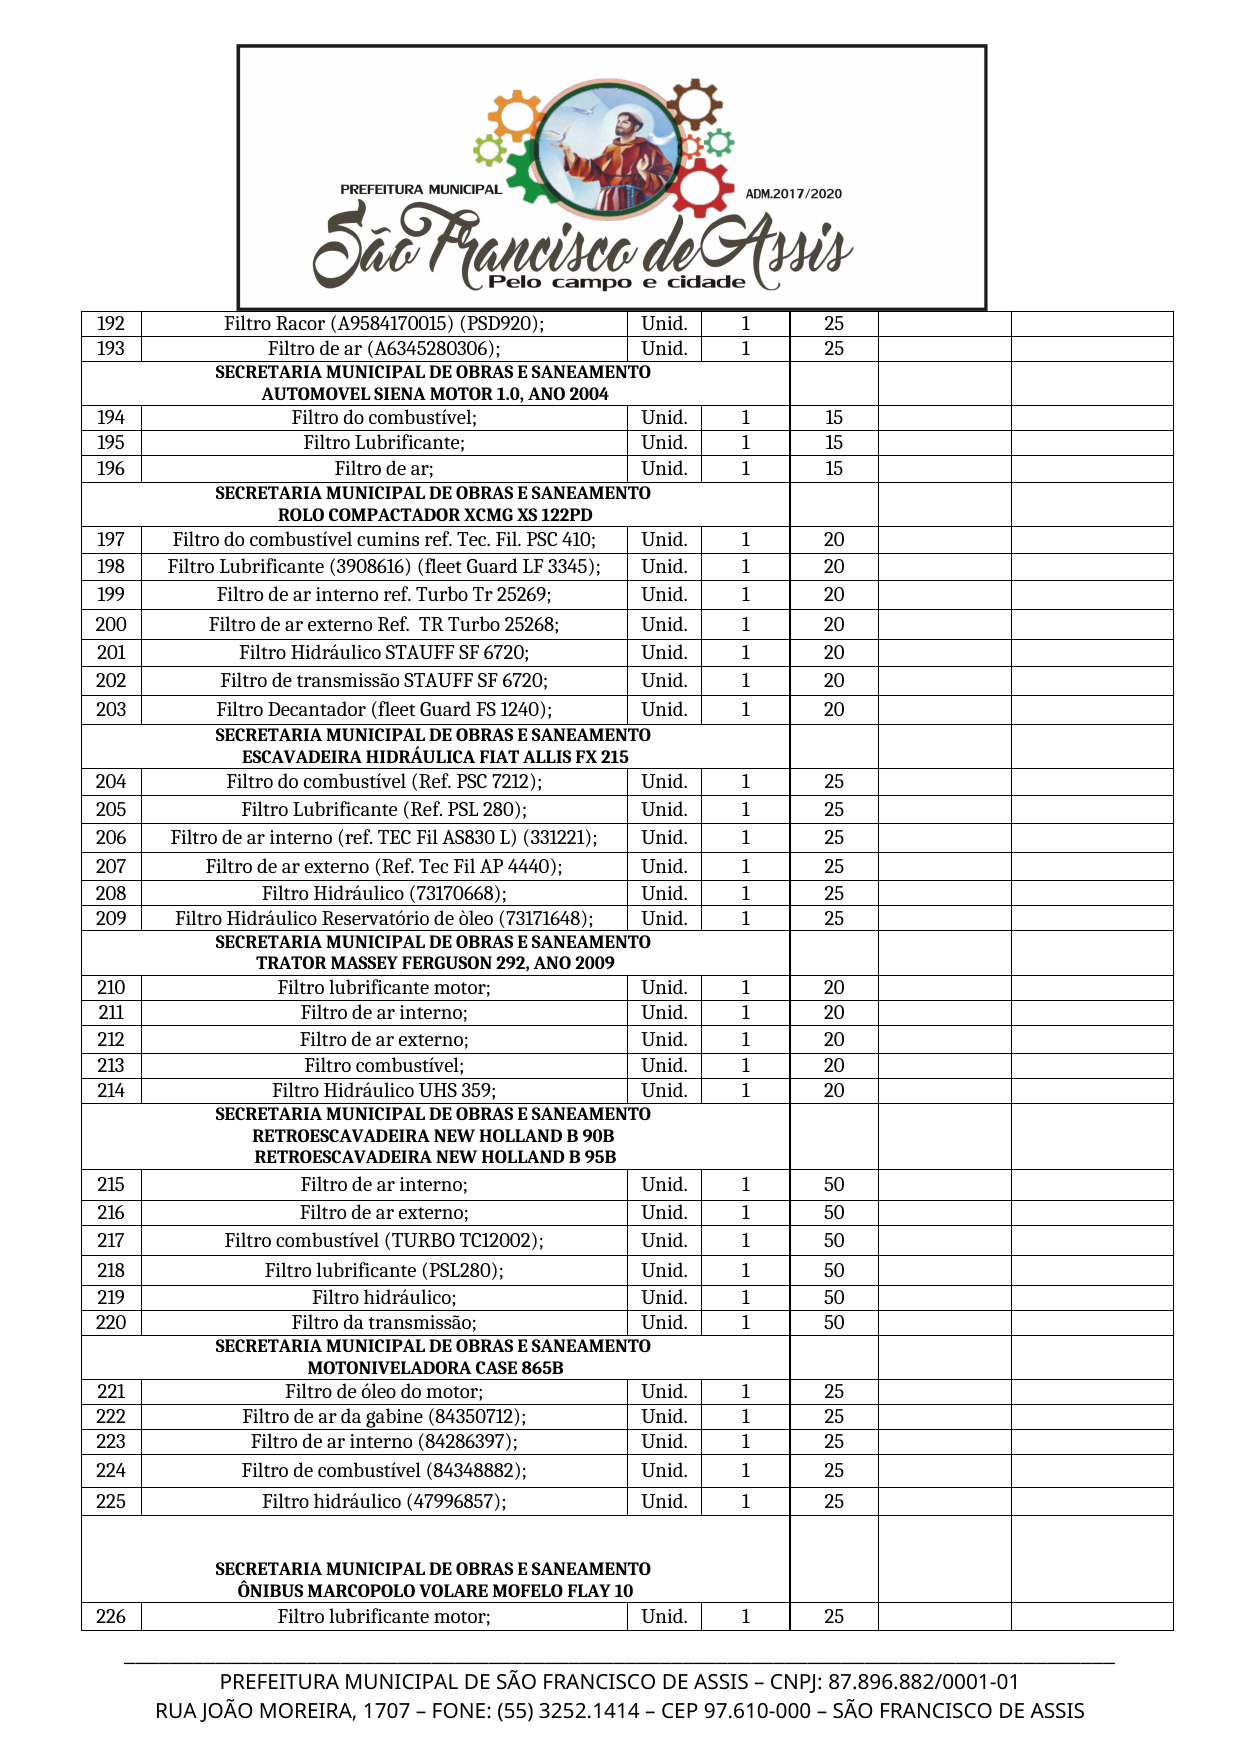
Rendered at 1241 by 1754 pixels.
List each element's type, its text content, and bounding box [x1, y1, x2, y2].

table_cell [879, 431, 1011, 455]
table_cell Filtro Racor (A9584170015) (PSD920); [142, 312, 627, 336]
table_cell Filtro Hidráulico (73170668); [142, 881, 627, 905]
table_cell 1 [702, 554, 789, 580]
table_cell 25 [791, 853, 878, 880]
table_cell Filtro do combustível; [142, 406, 627, 430]
table_cell Unid. [628, 1380, 701, 1404]
table_cell 211 [82, 1001, 141, 1024]
table_cell 1 [702, 1256, 789, 1285]
table_cell [1012, 853, 1173, 880]
table_cell [1012, 1054, 1173, 1078]
table_cell 25 [791, 1430, 878, 1454]
table_cell [791, 1516, 878, 1602]
table_cell [1012, 725, 1173, 768]
table_cell [1012, 1336, 1173, 1379]
table_cell [879, 1001, 1011, 1024]
table_cell 25 [791, 824, 878, 852]
table_cell [879, 725, 1011, 768]
table_cell Filtro de óleo do motor; [142, 1380, 627, 1404]
table_cell Unid. [628, 853, 701, 880]
table_cell 216 [82, 1201, 141, 1225]
table_cell [879, 1079, 1011, 1103]
table_cell Filtro lubrificante motor; [142, 976, 627, 999]
table_cell 20 [791, 610, 878, 638]
table_cell Unid. [628, 312, 701, 336]
table_cell [1012, 1226, 1173, 1255]
table_cell [879, 976, 1011, 999]
table_cell [879, 853, 1011, 880]
table_cell [879, 483, 1011, 526]
table_cell Filtro de ar; [142, 456, 627, 482]
table_cell 199 [82, 581, 141, 609]
table_cell Filtro Hidráulico STAUFF SF 6720; [142, 640, 627, 666]
table_cell [1012, 976, 1173, 999]
table_cell Unid. [628, 527, 701, 553]
table_cell Filtro de combustível (84348882); [142, 1455, 627, 1487]
table_cell Filtro de ar externo Ref. TR Turbo 25268; [142, 610, 627, 638]
table_cell [1012, 610, 1173, 638]
table_cell [1012, 1201, 1173, 1225]
table_cell SECRETARIA MUNICIPAL DE OBRAS E SANEAMENTO RETROESCAVADEIRA NEW HOLLAND B 90B RETROESCAVADEIRA NEW HOLLAND B 95B [82, 1104, 789, 1168]
table_cell [1012, 1488, 1173, 1515]
table_cell [1012, 312, 1173, 336]
table_cell 208 [82, 881, 141, 905]
table_cell Unid. [628, 581, 701, 609]
table_cell 1 [702, 1286, 789, 1310]
table_cell 1 [702, 906, 789, 930]
table_cell [879, 1488, 1011, 1515]
table_cell Filtro Lubrificante; [142, 431, 627, 455]
table_cell Filtro de ar interno ref. Turbo Tr 25269; [142, 581, 627, 609]
table_cell Unid. [628, 1001, 701, 1024]
table_cell 201 [82, 640, 141, 666]
table_cell Unid. [628, 1405, 701, 1429]
table_cell [879, 1201, 1011, 1225]
table_cell 197 [82, 527, 141, 553]
table_cell 25 [791, 337, 878, 361]
table_cell Unid. [628, 610, 701, 638]
table_cell SECRETARIA MUNICIPAL DE OBRAS E SANEAMENTO AUTOMOVEL SIENA MOTOR 1.0, ANO 2004 [82, 362, 789, 405]
table_cell 50 [791, 1311, 878, 1335]
table_cell Unid. [628, 824, 701, 852]
table_cell [879, 1256, 1011, 1285]
table_cell 1 [702, 431, 789, 455]
table_cell 1 [702, 1026, 789, 1053]
table_cell [879, 456, 1011, 482]
table_cell 20 [791, 581, 878, 609]
table_cell [791, 1104, 878, 1168]
table_cell [879, 406, 1011, 430]
table_cell [879, 1380, 1011, 1404]
table_cell Unid. [628, 406, 701, 430]
table_cell Filtro combustível (TURBO TC12002); [142, 1226, 627, 1255]
table_cell 202 [82, 667, 141, 694]
table_cell [1012, 1430, 1173, 1454]
table_cell [1012, 483, 1173, 526]
table_cell Filtro lubrificante (PSL280); [142, 1256, 627, 1285]
table_cell 1 [702, 1170, 789, 1200]
table_cell [879, 1603, 1011, 1630]
table_cell Unid. [628, 976, 701, 999]
table_cell 215 [82, 1170, 141, 1200]
table_cell [879, 906, 1011, 930]
table_cell Unid. [628, 1256, 701, 1285]
table_cell [879, 1405, 1011, 1429]
table_cell 20 [791, 1054, 878, 1078]
table_cell 15 [791, 431, 878, 455]
table_cell 1 [702, 1380, 789, 1404]
table_cell 1 [702, 1430, 789, 1454]
table_cell 50 [791, 1286, 878, 1310]
table_cell Filtro de ar da gabine (84350712); [142, 1405, 627, 1429]
table_cell Filtro da transmissão; [142, 1311, 627, 1335]
table_cell 20 [791, 554, 878, 580]
table_cell 1 [702, 1488, 789, 1515]
table_cell Filtro de ar externo (Ref. Tec Fil AP 4440); [142, 853, 627, 880]
table_cell 1 [702, 796, 789, 823]
table_cell 25 [791, 1455, 878, 1487]
table_cell [879, 824, 1011, 852]
table_cell [1012, 796, 1173, 823]
table_cell 1 [702, 769, 789, 795]
table_cell 1 [702, 640, 789, 666]
table_cell [879, 1104, 1011, 1168]
table_cell Filtro Lubrificante (3908616) (fleet Guard LF 3345); [142, 554, 627, 580]
table_cell SECRETARIA MUNICIPAL DE OBRAS E SANEAMENTO TRATOR MASSEY FERGUSON 292, ANO 2009 [82, 931, 789, 974]
table_cell Unid. [628, 1455, 701, 1487]
table_cell 25 [791, 881, 878, 905]
table_cell 223 [82, 1430, 141, 1454]
table_cell [879, 696, 1011, 724]
table_cell [879, 1430, 1011, 1454]
table_cell [879, 881, 1011, 905]
table_cell Unid. [628, 337, 701, 361]
table_cell 50 [791, 1256, 878, 1285]
table_cell 1 [702, 1455, 789, 1487]
table_cell Unid. [628, 1170, 701, 1200]
table_cell [879, 1226, 1011, 1255]
table_cell 207 [82, 853, 141, 880]
table_cell [879, 931, 1011, 974]
table_cell 1 [702, 527, 789, 553]
table_cell 200 [82, 610, 141, 638]
table_cell 1 [702, 881, 789, 905]
table_cell [791, 362, 878, 405]
table_cell Filtro do combustível cumins ref. Tec. Fil. PSC 410; [142, 527, 627, 553]
table_cell Filtro de ar interno; [142, 1001, 627, 1024]
table_cell [1012, 906, 1173, 930]
table_cell Filtro Hidráulico Reservatório de òleo (73171648); [142, 906, 627, 930]
table_cell [1012, 1380, 1173, 1404]
table_cell Unid. [628, 554, 701, 580]
table_cell Unid. [628, 1026, 701, 1053]
table_cell [879, 527, 1011, 553]
table_cell 195 [82, 431, 141, 455]
table_cell Filtro de ar externo; [142, 1026, 627, 1053]
table_cell Unid. [628, 1488, 701, 1515]
table_cell 192 [82, 312, 141, 336]
table_cell [879, 337, 1011, 361]
table_cell [1012, 667, 1173, 694]
table_cell Filtro hidráulico; [142, 1286, 627, 1310]
table_cell 20 [791, 640, 878, 666]
table_cell Filtro Hidráulico UHS 359; [142, 1079, 627, 1103]
table_cell 25 [791, 769, 878, 795]
table_cell 20 [791, 667, 878, 694]
table_cell 217 [82, 1226, 141, 1255]
table_cell [1012, 1311, 1173, 1335]
table_cell SECRETARIA MUNICIPAL DE OBRAS E SANEAMENTO ROLO COMPACTADOR XCMG XS 122PD [82, 483, 789, 526]
table_cell 1 [702, 610, 789, 638]
table_cell [1012, 581, 1173, 609]
table_cell Unid. [628, 1226, 701, 1255]
table_cell 25 [791, 1488, 878, 1515]
table_cell 218 [82, 1256, 141, 1285]
table_cell Filtro hidráulico (47996857); [142, 1488, 627, 1515]
table_cell 20 [791, 1001, 878, 1024]
table_cell Unid. [628, 1603, 701, 1630]
table_cell 25 [791, 312, 878, 336]
table_cell Unid. [628, 1201, 701, 1225]
table_cell [1012, 456, 1173, 482]
table_cell SECRETARIA MUNICIPAL DE OBRAS E SANEAMENTO ÔNIBUS MARCOPOLO VOLARE MOFELO FLAY 10 [82, 1516, 789, 1602]
table_cell [879, 1311, 1011, 1335]
table_cell [879, 667, 1011, 694]
table_cell 1 [702, 667, 789, 694]
table_cell [791, 483, 878, 526]
table_cell 25 [791, 796, 878, 823]
table_cell [1012, 1001, 1173, 1024]
table_cell [1012, 1170, 1173, 1200]
table_cell 1 [702, 853, 789, 880]
table_cell [1012, 431, 1173, 455]
table_cell Filtro lubrificante motor; [142, 1603, 627, 1630]
table_cell Filtro de ar interno (ref. TEC Fil AS830 L) (331221); [142, 824, 627, 852]
table_cell 203 [82, 696, 141, 724]
table_cell [1012, 1079, 1173, 1103]
table_cell Unid. [628, 1286, 701, 1310]
table_cell [791, 725, 878, 768]
table_cell Unid. [628, 769, 701, 795]
table_cell [879, 554, 1011, 580]
table_cell 196 [82, 456, 141, 482]
table_cell 1 [702, 1226, 789, 1255]
table_cell [879, 640, 1011, 666]
table_cell [1012, 824, 1173, 852]
table_cell [879, 796, 1011, 823]
table_cell [1012, 1286, 1173, 1310]
table_cell Unid. [628, 456, 701, 482]
table_cell 1 [702, 1311, 789, 1335]
table_cell Unid. [628, 1079, 701, 1103]
table_cell [1012, 1405, 1173, 1429]
table_cell 225 [82, 1488, 141, 1515]
table_cell Filtro de ar interno (84286397); [142, 1430, 627, 1454]
table_cell 20 [791, 1026, 878, 1053]
table_cell Unid. [628, 906, 701, 930]
table_cell 204 [82, 769, 141, 795]
table_cell 20 [791, 976, 878, 999]
table_cell [879, 312, 1011, 336]
table_cell 1 [702, 696, 789, 724]
table_cell [1012, 1516, 1173, 1602]
table_cell 222 [82, 1405, 141, 1429]
table_cell 15 [791, 406, 878, 430]
table_cell [879, 1054, 1011, 1078]
table_cell Unid. [628, 640, 701, 666]
table_cell [1012, 881, 1173, 905]
table_cell 1 [702, 312, 789, 336]
table_cell [1012, 362, 1173, 405]
table_cell Filtro Decantador (fleet Guard FS 1240); [142, 696, 627, 724]
table_cell Unid. [628, 796, 701, 823]
table_cell [879, 1455, 1011, 1487]
table_cell 1 [702, 581, 789, 609]
table_cell 25 [791, 1380, 878, 1404]
table_cell [879, 769, 1011, 795]
table_cell 20 [791, 1079, 878, 1103]
table_cell [879, 1336, 1011, 1379]
table_cell 194 [82, 406, 141, 430]
table_cell Filtro combustível; [142, 1054, 627, 1078]
table_cell [1012, 1455, 1173, 1487]
table_cell 20 [791, 527, 878, 553]
table_cell 220 [82, 1311, 141, 1335]
table_cell [1012, 1026, 1173, 1053]
table_cell 221 [82, 1380, 141, 1404]
table_cell Filtro do combustível (Ref. PSC 7212); [142, 769, 627, 795]
table_cell 50 [791, 1201, 878, 1225]
table_cell [879, 1170, 1011, 1200]
table_cell 1 [702, 1001, 789, 1024]
table_cell 212 [82, 1026, 141, 1053]
table_cell [1012, 337, 1173, 361]
table_cell [879, 1026, 1011, 1053]
table_cell 1 [702, 406, 789, 430]
table_cell Unid. [628, 431, 701, 455]
table_cell [791, 1336, 878, 1379]
table_cell [791, 931, 878, 974]
table_cell 198 [82, 554, 141, 580]
table_cell 193 [82, 337, 141, 361]
table_cell 209 [82, 906, 141, 930]
table_cell 213 [82, 1054, 141, 1078]
table_cell Unid. [628, 881, 701, 905]
table_cell 205 [82, 796, 141, 823]
table_cell [1012, 406, 1173, 430]
table_cell 50 [791, 1226, 878, 1255]
table_cell [879, 362, 1011, 405]
table_cell 1 [702, 337, 789, 361]
table_cell Filtro de ar externo; [142, 1201, 627, 1225]
table_cell 214 [82, 1079, 141, 1103]
table_cell 1 [702, 1201, 789, 1225]
table_cell Unid. [628, 1430, 701, 1454]
table_cell Filtro de ar interno; [142, 1170, 627, 1200]
table_cell 25 [791, 1603, 878, 1630]
table_cell SECRETARIA MUNICIPAL DE OBRAS E SANEAMENTO ESCAVADEIRA HIDRÁULICA FIAT ALLIS FX 215 [82, 725, 789, 768]
table_cell Filtro de ar (A6345280306); [142, 337, 627, 361]
table_cell [1012, 1603, 1173, 1630]
table_cell Filtro de transmissão STAUFF SF 6720; [142, 667, 627, 694]
table_cell [1012, 554, 1173, 580]
table_cell [1012, 1104, 1173, 1168]
table_cell 1 [702, 1405, 789, 1429]
table_cell [1012, 769, 1173, 795]
table_cell Filtro Lubrificante (Ref. PSL 280); [142, 796, 627, 823]
table_cell 50 [791, 1170, 878, 1200]
table_cell 1 [702, 1603, 789, 1630]
table_cell 1 [702, 976, 789, 999]
table_cell 1 [702, 1079, 789, 1103]
table_cell 1 [702, 456, 789, 482]
table_cell 206 [82, 824, 141, 852]
table_cell 210 [82, 976, 141, 999]
table_cell 219 [82, 1286, 141, 1310]
table_cell [1012, 696, 1173, 724]
table_cell 1 [702, 824, 789, 852]
table_cell [879, 610, 1011, 638]
table_cell [1012, 931, 1173, 974]
table_cell [1012, 1256, 1173, 1285]
table_cell 1 [702, 1054, 789, 1078]
table_cell Unid. [628, 1311, 701, 1335]
table_cell Unid. [628, 696, 701, 724]
table_cell 226 [82, 1603, 141, 1630]
table_cell [1012, 527, 1173, 553]
table_cell 20 [791, 696, 878, 724]
table_cell [879, 1516, 1011, 1602]
table_cell [879, 581, 1011, 609]
table_cell 25 [791, 906, 878, 930]
table_cell 25 [791, 1405, 878, 1429]
table_cell [1012, 640, 1173, 666]
table_cell SECRETARIA MUNICIPAL DE OBRAS E SANEAMENTO MOTONIVELADORA CASE 865B [82, 1336, 789, 1379]
table_cell Unid. [628, 1054, 701, 1078]
table_cell 15 [791, 456, 878, 482]
table_cell Unid. [628, 667, 701, 694]
table_cell [879, 1286, 1011, 1310]
table_cell 224 [82, 1455, 141, 1487]
